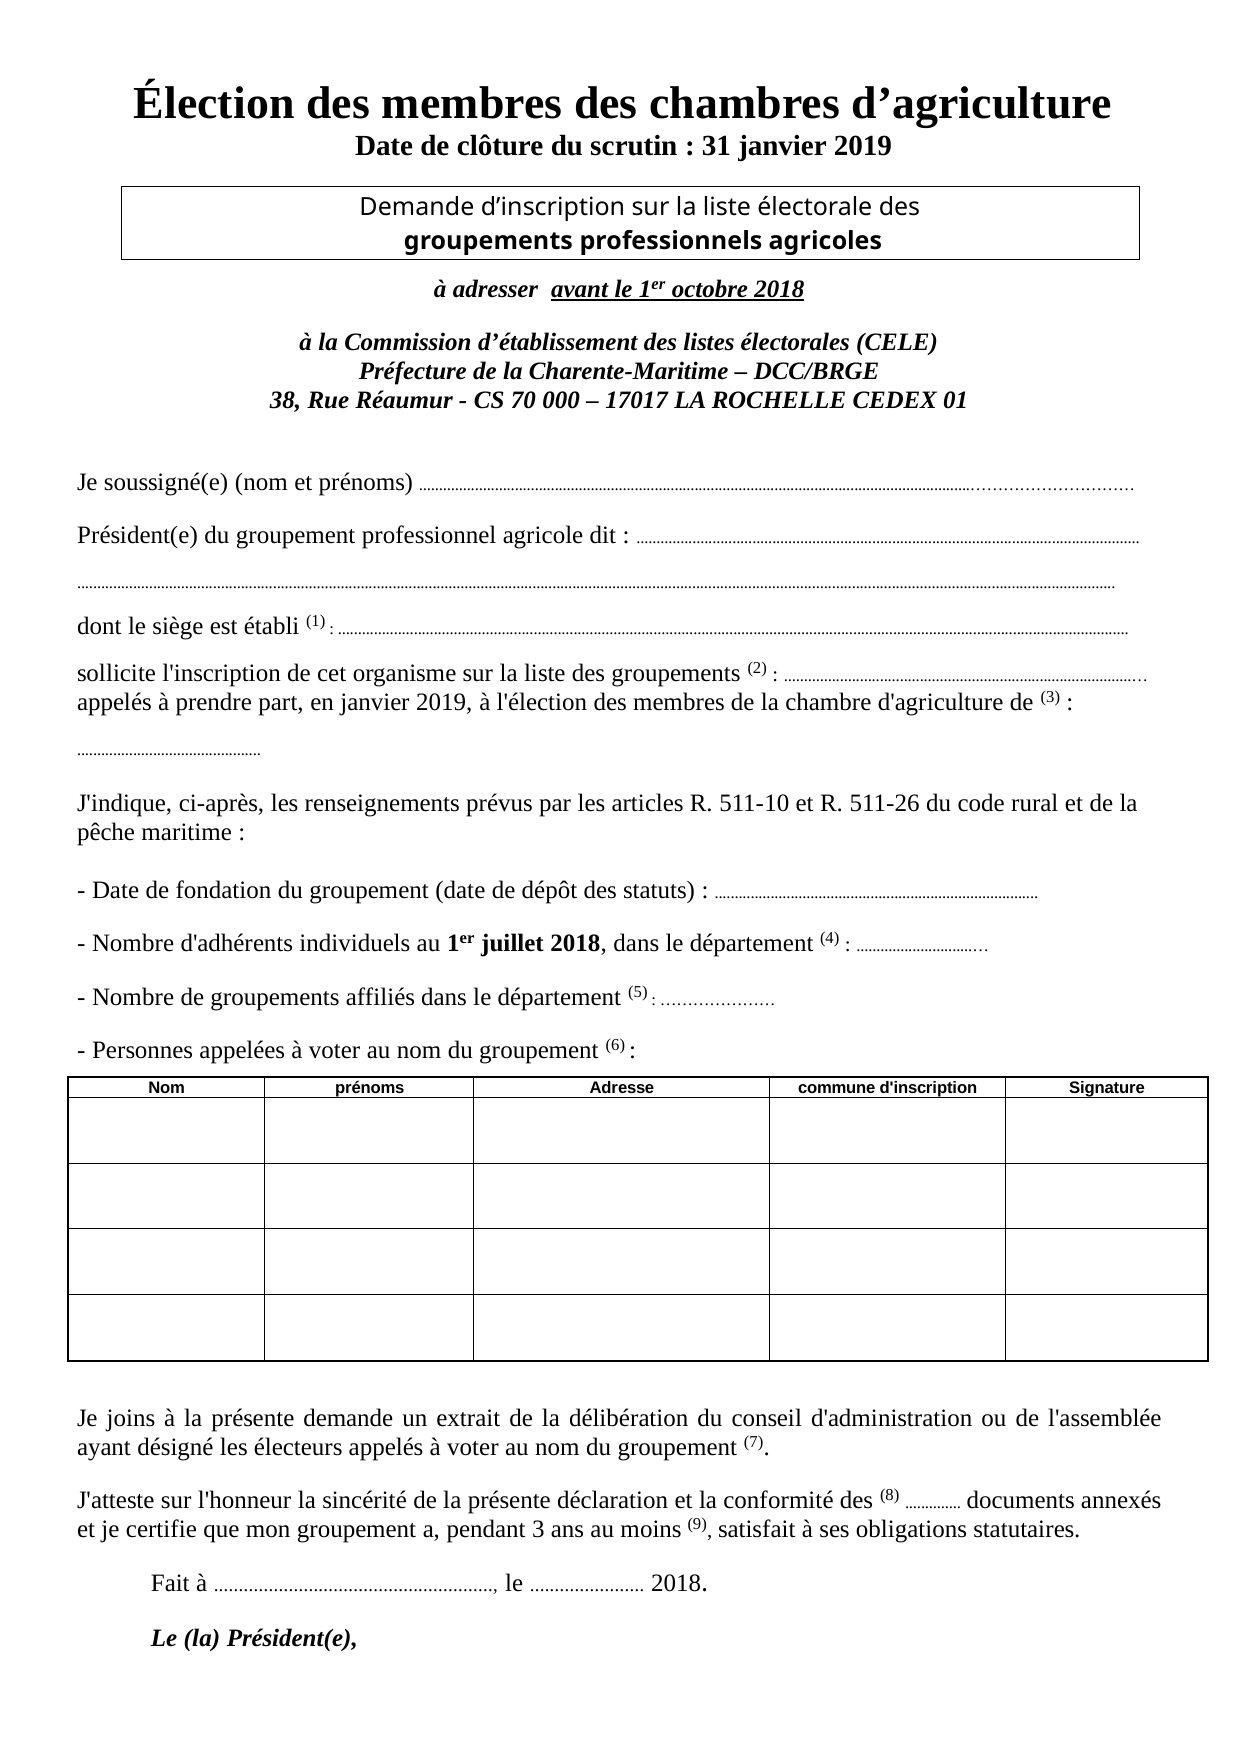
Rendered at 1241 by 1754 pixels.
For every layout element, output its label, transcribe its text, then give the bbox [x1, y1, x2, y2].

text Demande d’inscription sur la liste électorale des [122, 187, 1139, 219]
table_cell [1006, 1229, 1207, 1294]
text .................................................................................................................................................................................................................................................................... [77, 573, 1163, 592]
text Fait à ........................................................, le ....................... 2018. [77, 1565, 1163, 1599]
text Le (la) Président(e), [77, 1623, 1163, 1652]
table_cell [474, 1295, 769, 1360]
text 38, Rue Réaumur - CS 70 000 – 17017 LA ROCHELLE CEDEX 01 [77, 385, 1163, 414]
subtitle Élection des membres des chambres d’agriculture [77, 75, 1169, 128]
table_header prénoms [265, 1078, 473, 1097]
table_cell [265, 1229, 473, 1294]
text Je soussigné(e) (nom et prénoms) ..........................................................................................................................................………………………… [77, 467, 1163, 496]
text - Nombre de groupements affiliés dans le département (5) : ………………… [77, 981, 1163, 1011]
table_cell [474, 1098, 769, 1162]
table_cell [1006, 1164, 1207, 1228]
table_cell [770, 1098, 1005, 1162]
table_cell [770, 1295, 1005, 1360]
table_cell [69, 1295, 264, 1360]
text Je joins à la présente demande un extrait de la délibération du conseil d'administration ou de l'assemblée ayant désigné les électeurs appelés à voter au nom du groupement (7). [77, 1402, 1163, 1461]
text Président(e) du groupement professionnel agricole dit : .............................................................................................................................. [77, 520, 1163, 549]
text Préfecture de la Charente-Maritime – DCC/BRGE [77, 356, 1163, 385]
table_cell [1006, 1295, 1207, 1360]
table_cell [69, 1229, 264, 1294]
table_cell [69, 1098, 264, 1162]
table_cell [265, 1164, 473, 1228]
table_cell [69, 1164, 264, 1228]
table_cell [265, 1295, 473, 1360]
table_cell [474, 1164, 769, 1228]
table_header Signature [1006, 1078, 1207, 1097]
text J'indique, ci-après, les renseignements prévus par les articles R. 511-10 et R. 511-26 du code rural et de la pêche maritime : [77, 788, 1163, 846]
table_cell [770, 1164, 1005, 1228]
table_header Adresse [474, 1078, 769, 1097]
table_header Nom [69, 1078, 264, 1097]
text J'atteste sur l'honneur la sincérité de la présente déclaration et la conformité des (8) .............. documents annexés et je certifie que mon groupement a, pendant 3 ans au moins (9), satisfait à ses obligations statutaires. [77, 1484, 1163, 1543]
table_cell [474, 1229, 769, 1294]
text - Personnes appelées à voter au nom du groupement (6) : [77, 1034, 1163, 1064]
text groupements professionnels agricoles [122, 219, 1139, 259]
text à la Commission d’établissement des listes électorales (CELE) [77, 327, 1163, 356]
text dont le siège est établi (1) : ...................................................................................................................................................................................................... [77, 611, 1163, 640]
table_cell [1006, 1098, 1207, 1162]
table_header commune d'inscription [770, 1078, 1005, 1097]
text - Nombre d'adhérents individuels au 1er juillet 2018, dans le département (4) : .............................… [77, 928, 1163, 957]
subtitle Date de clôture du scrutin : 31 janvier 2019 [77, 128, 1169, 162]
text .............................................. [77, 740, 1163, 759]
table_cell [265, 1098, 473, 1162]
text à adresser avant le 1er octobre 2018 [77, 274, 1163, 303]
text sollicite l'inscription de cet organisme sur la liste des groupements (2) : .......................................................................................… [77, 658, 1163, 687]
text - Date de fondation du groupement (date de dépôt des statuts) : ................................................................................. [77, 875, 1163, 904]
text appelés à prendre part, en janvier 2019, à l'élection des membres de la chambre d'agriculture de (3) : [77, 687, 1163, 716]
table_cell [770, 1229, 1005, 1294]
